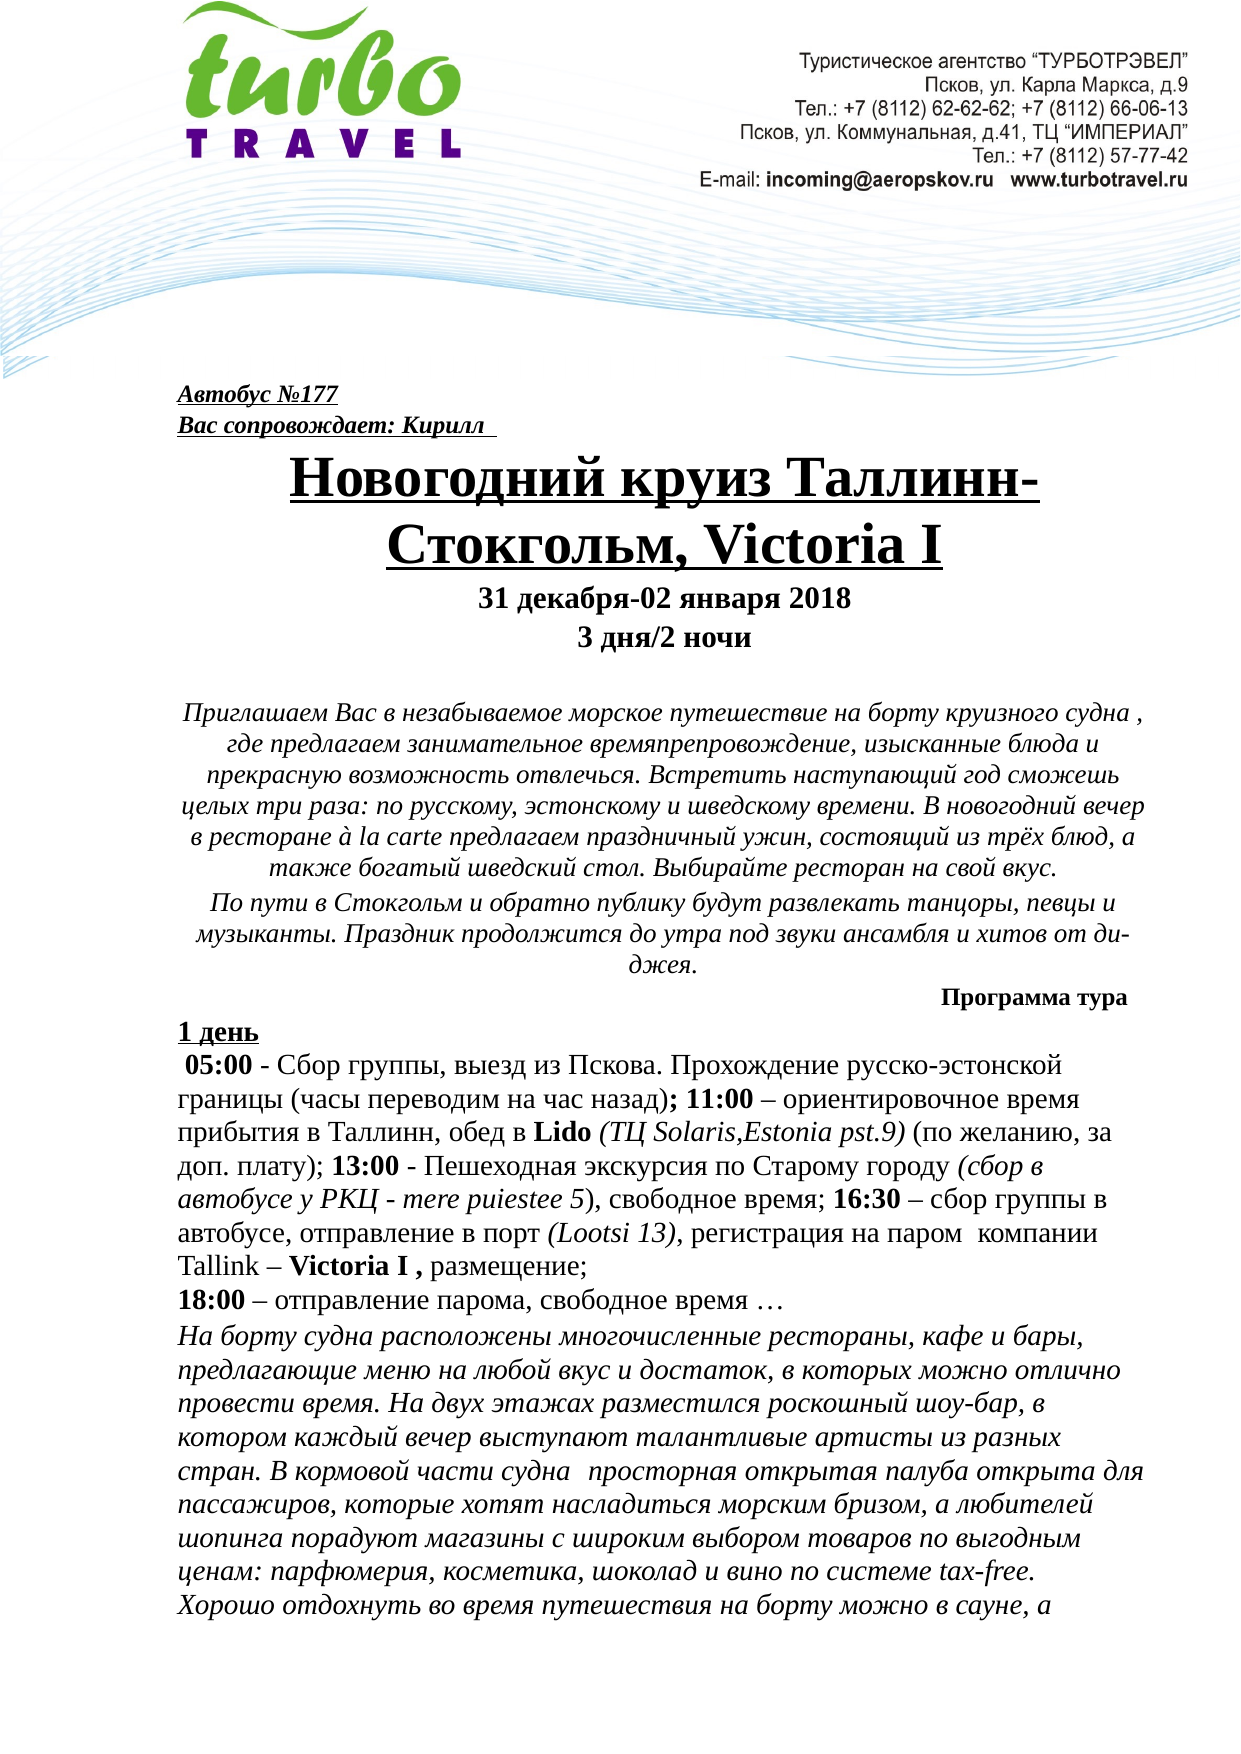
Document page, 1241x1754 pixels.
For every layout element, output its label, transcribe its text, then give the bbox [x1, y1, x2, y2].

text На борту судна расположены многочисленные рестораны, кафе и бары, предлагающие меню на любой вкус и достаток, в которых можно отлично провести время. На двух этажах разместился роскошный шоу-бар, в котором каждый вечер выступают талантливые артисты из разных стран. В кормовой части судна просторная открытая палуба открыта для пассажиров, которые хотят насладиться морским бризом, а любителей шопинга порадуют магазины с широким выбором товаров по выгодным ценам: парфюмерия, косметика, шоколад и вино по системе tax-free. Хорошо отдохнуть во время путешествия на борту можно в сауне, а [177, 1318, 1152, 1620]
text Вас сопровождает: Кирилл [177, 411, 1152, 439]
text 18:00 – отправление парома, свободное время … [177, 1282, 1152, 1316]
text 31 декабря-02 января 2018 [177, 579, 1152, 615]
text 05:00 - Сбор группы, выезд из Пскова. Прохождение русско-эстонской границы (часы переводим на час назад); 11:00 – ориентировочное время прибытия в Таллинн, обед в Lido (ТЦ Solaris,Estonia pst.9) (по желанию, за доп. плату); 13:00 - Пешеходная экскурсия по Старому городу (сбор в автобусе у РКЦ - mere puiestee 5), свободное время; 16:30 – сбор группы в автобусе, отправление в порт (Lootsi 13), регистрация на паром компании Tallink – Victoria I , размещение; [177, 1047, 1152, 1282]
picture [0, 1, 1241, 379]
text Приглашаем Вас в незабываемое морское путешествие на борту круизного судна , где предлагаем занимательное времяпрепровождение, изысканные блюда и прекрасную возможность отвлечься. Встретить наступающий год сможешь целых три раза: по русскому, эстонскому и шведскому времени. В новогодний вечер в ресторане à la carte предлагаем праздничный ужин, состоящий из трёх блюд, а также богатый шведский стол. Выбирайте ресторан на свой вкус. [177, 696, 1152, 883]
text По пути в Стокгольм и обратно публику будут развлекать танцоры, певцы и музыканты. Праздник продолжится до утра под звуки ансамбля и хитов от ди-джея. [177, 886, 1152, 979]
text Новогодний круиз Таллинн-Стокгольм, Victoria I [177, 442, 1152, 576]
text 3 дня/2 ночи [177, 618, 1152, 654]
text Программа тура [177, 982, 1128, 1011]
text Автобус №177 [177, 379, 1152, 408]
text 1 день [177, 1014, 1152, 1047]
